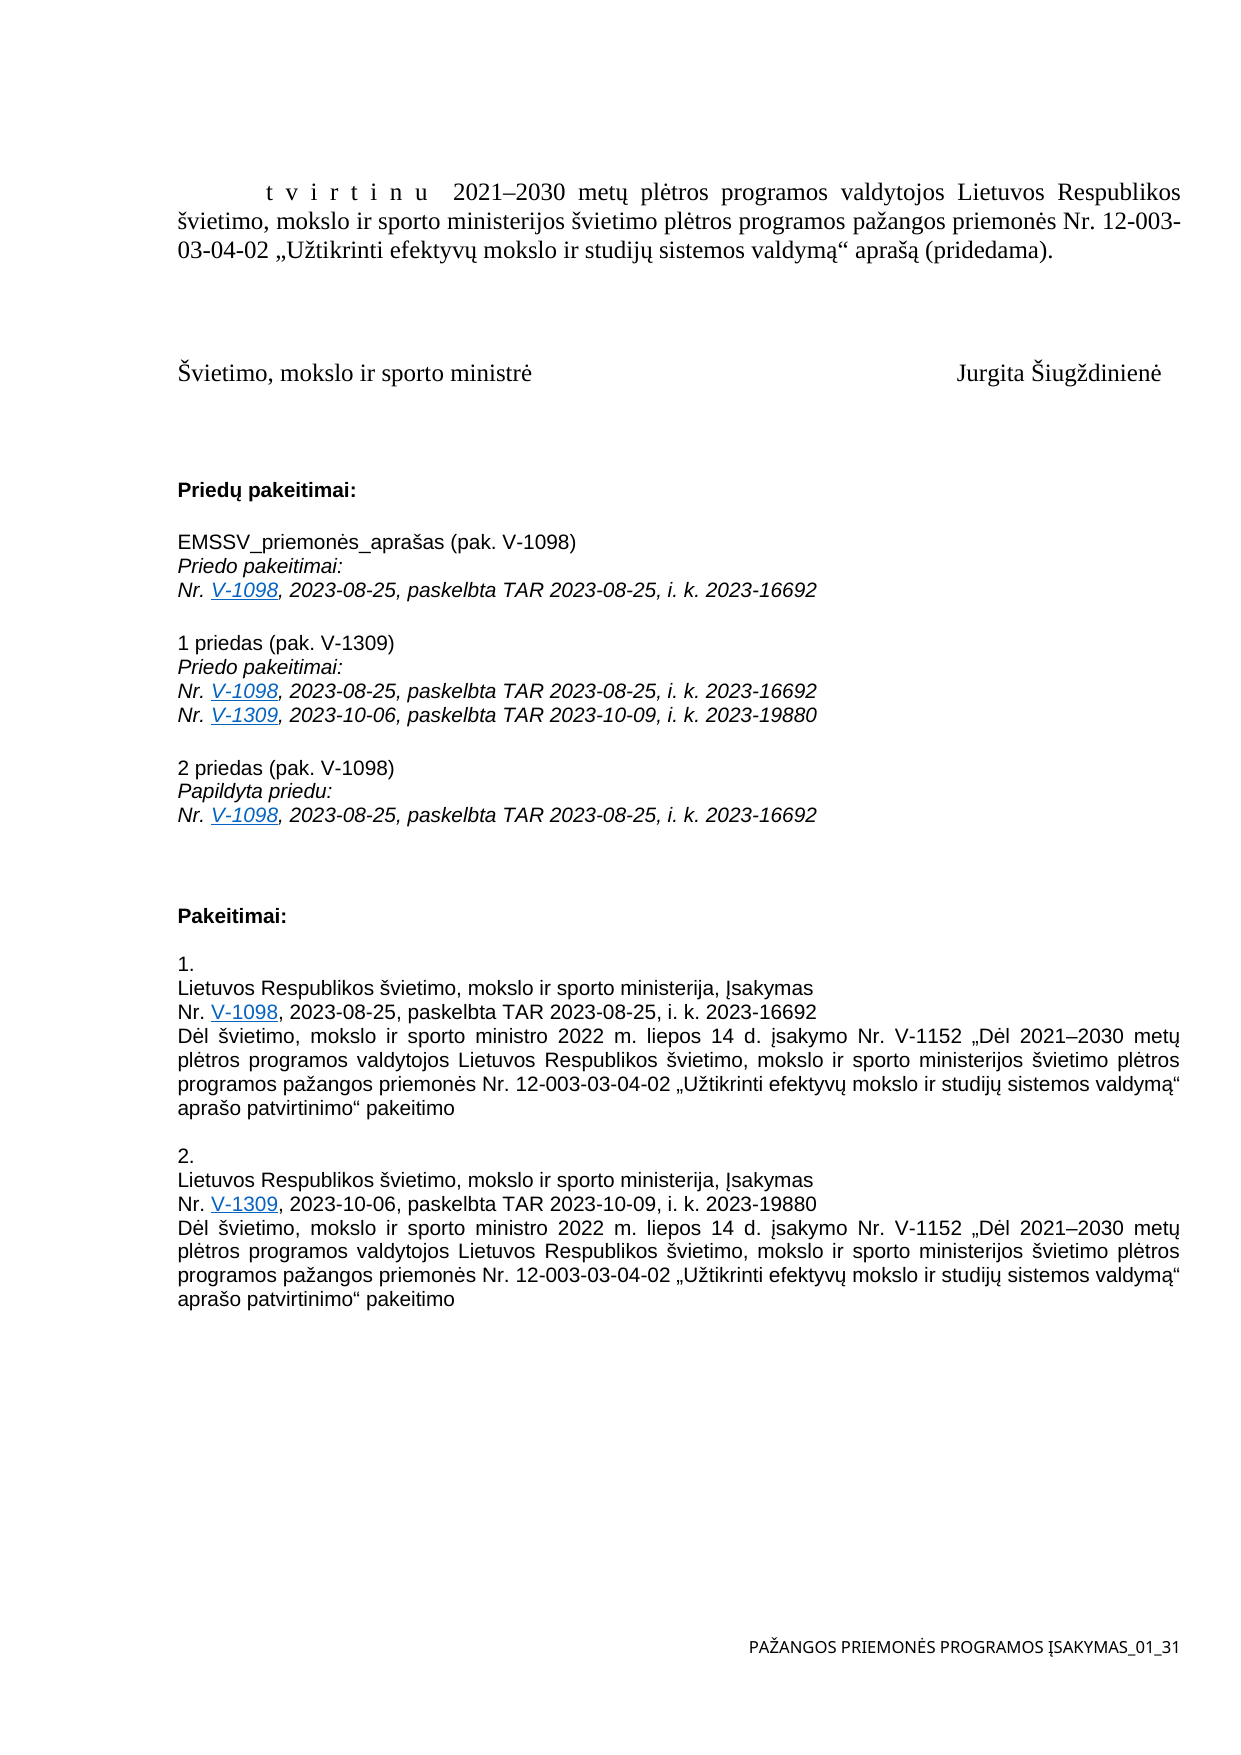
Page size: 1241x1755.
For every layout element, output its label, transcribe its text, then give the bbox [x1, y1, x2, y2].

text Nr. V-1098, 2023-08-25, paskelbta TAR 2023-08-25, i. k. 2023-16692 [177, 1000, 1181, 1024]
text Lietuvos Respublikos švietimo, mokslo ir sporto ministerija, Įsakymas [177, 1167, 1181, 1191]
text Priedų pakeitimai: [177, 477, 1181, 501]
text 1 priedas (pak. V-1309) [177, 631, 1181, 655]
text 2 priedas (pak. V-1098) [177, 755, 1181, 779]
text Nr. V-1309, 2023-10-06, paskelbta TAR 2023-10-09, i. k. 2023-19880 [177, 1191, 1181, 1215]
text Nr. V-1309, 2023-10-06, paskelbta TAR 2023-10-09, i. k. 2023-19880 [177, 703, 1181, 727]
text Priedo pakeitimai: [177, 554, 1181, 578]
text Papildyta priedu: [177, 779, 1181, 803]
text t v i r t i n u 2021–2030 metų plėtros programos valdytojos Lietuvos Respublikos švietimo, mokslo ir sporto ministerijos švietimo plėtros programos pažangos priemonės Nr. 12-003-03-04-02 „Užtikrinti efektyvų mokslo ir studijų sistemos valdymą“ aprašą (pridedama). [177, 177, 1181, 263]
text Nr. V-1098, 2023-08-25, paskelbta TAR 2023-08-25, i. k. 2023-16692 [177, 679, 1181, 703]
text Nr. V-1098, 2023-08-25, paskelbta TAR 2023-08-25, i. k. 2023-16692 [177, 578, 1181, 602]
text Lietuvos Respublikos švietimo, mokslo ir sporto ministerija, Įsakymas [177, 976, 1181, 1000]
text Švietimo, mokslo ir sporto ministrė Jurgita Šiugždinienė [177, 358, 1181, 387]
text EMSSV_priemonės_aprašas (pak. V-1098) [177, 530, 1181, 554]
text 2. [177, 1143, 1181, 1167]
text Nr. V-1098, 2023-08-25, paskelbta TAR 2023-08-25, i. k. 2023-16692 [177, 803, 1181, 827]
text 1. [177, 952, 1181, 976]
text Dėl švietimo, mokslo ir sporto ministro 2022 m. liepos 14 d. įsakymo Nr. V-1152 „Dėl 2021–2030 metų plėtros programos valdytojos Lietuvos Respublikos švietimo, mokslo ir sporto ministerijos švietimo plėtros programos pažangos priemonės Nr. 12-003-03-04-02 „Užtikrinti efektyvų mokslo ir studijų sistemos valdymą“ aprašo patvirtinimo“ pakeitimo [177, 1024, 1181, 1119]
text Priedo pakeitimai: [177, 655, 1181, 679]
text Dėl švietimo, mokslo ir sporto ministro 2022 m. liepos 14 d. įsakymo Nr. V-1152 „Dėl 2021–2030 metų plėtros programos valdytojos Lietuvos Respublikos švietimo, mokslo ir sporto ministerijos švietimo plėtros programos pažangos priemonės Nr. 12-003-03-04-02 „Užtikrinti efektyvų mokslo ir studijų sistemos valdymą“ aprašo patvirtinimo“ pakeitimo [177, 1215, 1181, 1311]
text Pakeitimai: [177, 904, 1181, 928]
